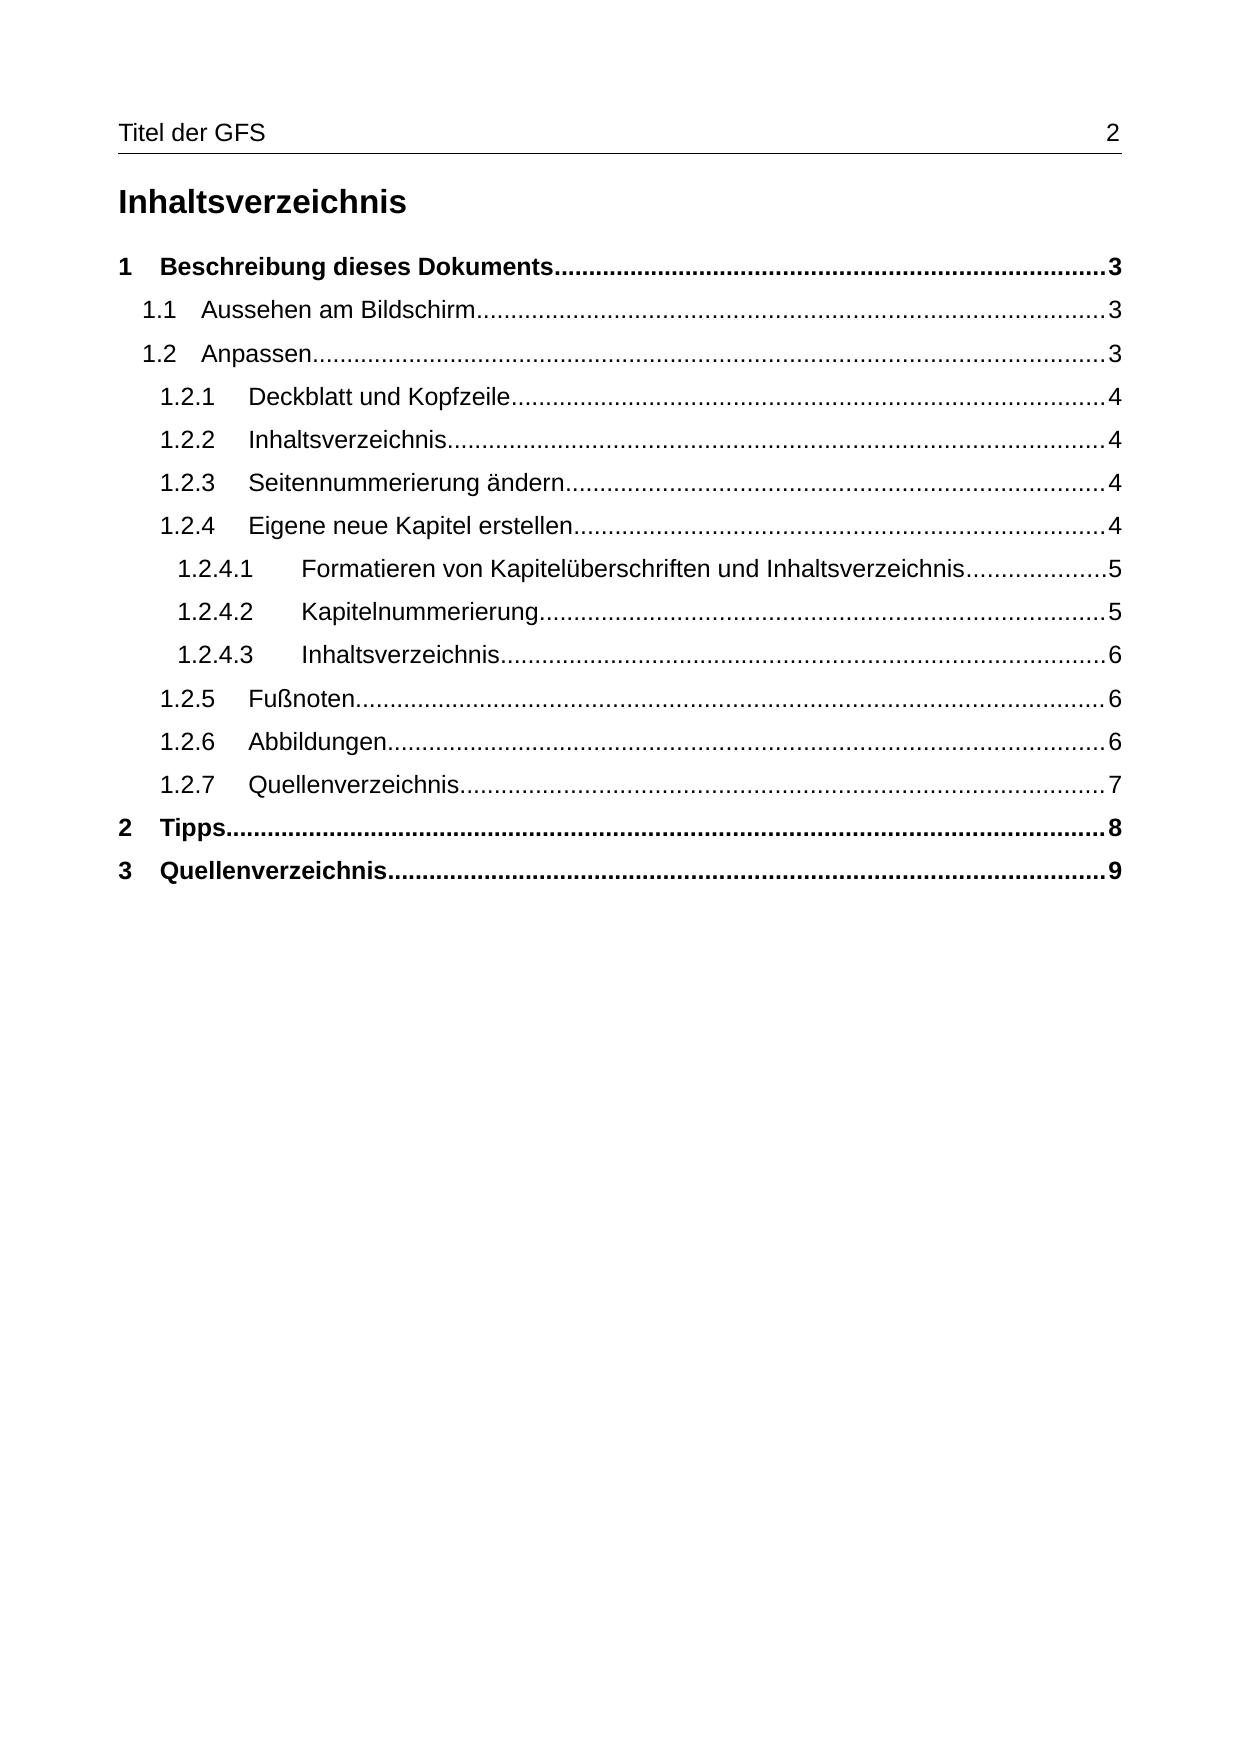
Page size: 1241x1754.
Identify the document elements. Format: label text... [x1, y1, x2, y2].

text 1.1 Aussehen am Bildschirm 3 [142, 296, 1122, 324]
text 1.2.4.3 Inhaltsverzeichnis 6 [177, 641, 1122, 669]
text 1.2.4.2 Kapitelnummerierung 5 [177, 597, 1122, 626]
subtitle Inhaltsverzeichnis [118, 182, 1122, 221]
text 1.2.4 Eigene neue Kapitel erstellen 4 [159, 511, 1122, 540]
text 1.2.3 Seitennummerierung ändern 4 [159, 468, 1122, 497]
text 1.2.2 Inhaltsverzeichnis 4 [159, 425, 1122, 454]
text 1.2.1 Deckblatt und Kopfzeile 4 [159, 382, 1122, 411]
text 2 Tipps 8 [118, 813, 1122, 842]
text 1 Beschreibung dieses Dokuments 3 [118, 252, 1122, 281]
text 1.2.7 Quellenverzeichnis 7 [159, 770, 1122, 799]
text 1.2.6 Abbildungen 6 [159, 727, 1122, 756]
text 1.2.5 Fußnoten 6 [159, 684, 1122, 712]
text 3 Quellenverzeichnis 9 [118, 856, 1122, 885]
text 1.2.4.1 Formatieren von Kapitelüberschriften und Inhaltsverzeichnis 5 [177, 554, 1122, 583]
text 1.2 Anpassen 3 [142, 339, 1122, 367]
